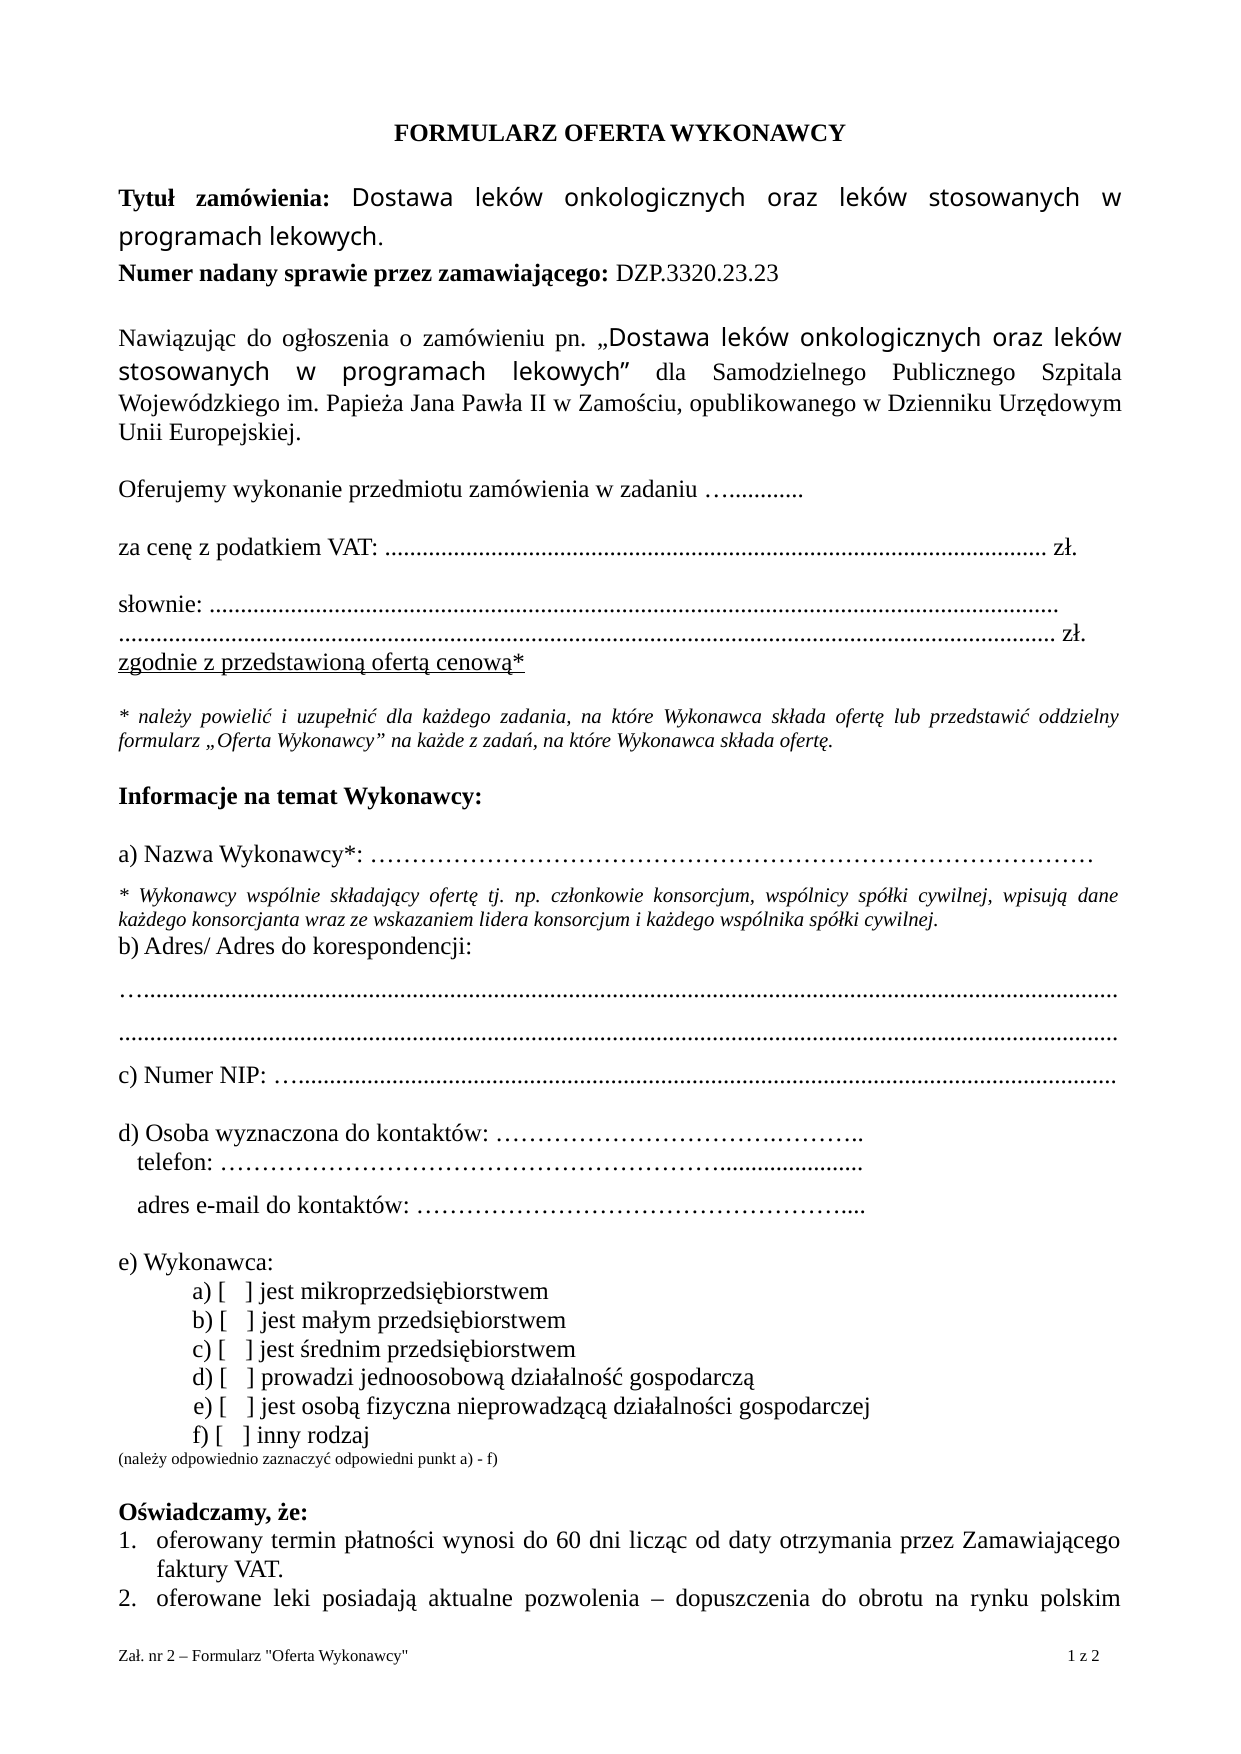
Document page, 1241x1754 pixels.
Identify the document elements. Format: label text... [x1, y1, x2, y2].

text Oświadczamy, że: [118, 1497, 1122, 1525]
text (należy odpowiednio zaznaczyć odpowiedni punkt a) - f) [118, 1449, 1122, 1468]
list oferowane leki posiadają aktualne pozwolenia – dopuszczenia do obrotu na rynku polskim [118, 1583, 1122, 1612]
text b) Adres/ Adres do korespondencji: …............................................................................................................................................................................................................................................................................................................................ [118, 931, 1122, 1046]
text c) [ ] jest średnim przedsiębiorstwem [118, 1334, 1122, 1362]
text d) Osoba wyznaczona do kontaktów: …………………………….……….. [118, 1118, 1122, 1147]
text FORMULARZ OFERTA WYKONAWCY [118, 118, 1122, 147]
text ...................................................................................................................................................... zł. [118, 618, 1122, 647]
text * należy powielić i uzupełnić dla każdego zadania, na które Wykonawca składa ofertę lub przedstawić oddzielny formularz „Oferta Wykonawcy” na każde z zadań, na które Wykonawca składa ofertę. [118, 704, 1122, 752]
text Nawiązując do ogłoszenia o zamówieniu pn. „Dostawa leków onkologicznych oraz leków stosowanych w programach lekowych” dla Samodzielnego Publicznego Szpitala Wojewódzkiego im. Papieża Jana Pawła II w Zamościu, opublikowanego w Dzienniku Urzędowym Unii Europejskiej. [118, 320, 1122, 446]
text e) [ ] jest osobą fizyczna nieprowadzącą działalności gospodarczej [118, 1391, 1122, 1420]
text zgodnie z przedstawioną ofertą cenową* [118, 647, 1122, 676]
text Tytuł zamówienia: Dostawa leków onkologicznych oraz leków stosowanych w programach lekowych. [118, 180, 1122, 253]
text d) [ ] prowadzi jednoosobową działalność gospodarczą [118, 1362, 1122, 1391]
text za cenę z podatkiem VAT: .......................................................................................................... zł. [118, 532, 1122, 561]
list oferowany termin płatności wynosi do 60 dni licząc od daty otrzymania przez Zamawiającego faktury VAT. [118, 1525, 1122, 1583]
text Oferujemy wykonanie przedmiotu zamówienia w zadaniu …............ [118, 474, 1122, 503]
text e) Wykonawca: [118, 1247, 1122, 1276]
text * Wykonawcy wspólnie składający ofertę tj. np. członkowie konsorcjum, wspólnicy spółki cywilnej, wpisują dane każdego konsorcjanta wraz ze wskazaniem lidera konsorcjum i każdego wspólnika spółki cywilnej. [118, 883, 1122, 931]
text b) [ ] jest małym przedsiębiorstwem [118, 1305, 1122, 1334]
text f) [ ] inny rodzaj [118, 1420, 1122, 1449]
text Numer nadany sprawie przez zamawiającego: DZP.3320.23.23 [118, 258, 1122, 287]
text Informacje na temat Wykonawcy: [118, 781, 1122, 810]
text a) [ ] jest mikroprzedsiębiorstwem [118, 1276, 1122, 1305]
text a) Nazwa Wykonawcy*: …………………………………………………………………………… [118, 839, 1122, 867]
text adres e-mail do kontaktów: …………………………………………….... [118, 1190, 1122, 1219]
text c) Numer NIP: …................................................................................................................................... [118, 1061, 1122, 1089]
text słownie: ........................................................................................................................................ [118, 589, 1122, 618]
text telefon: ……………………………………………………....................... [118, 1147, 1122, 1176]
